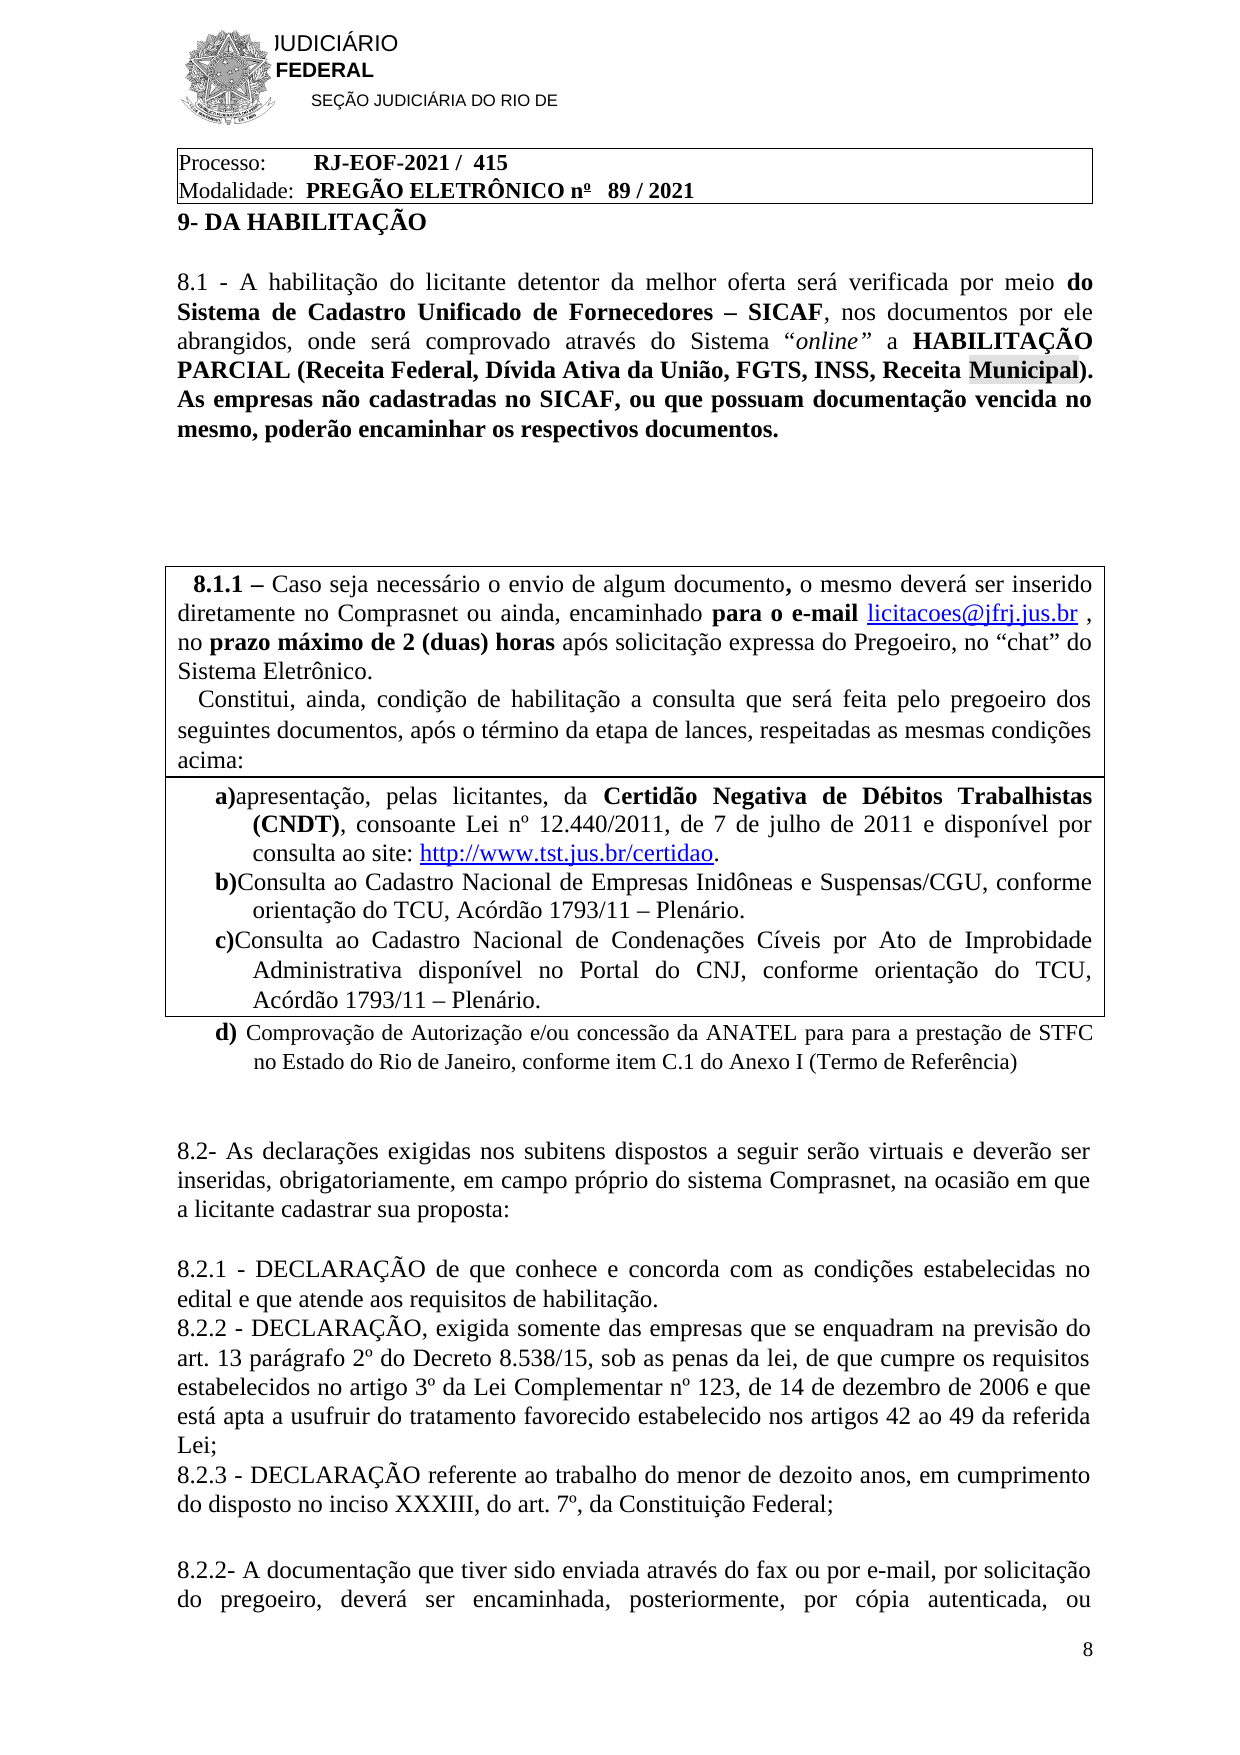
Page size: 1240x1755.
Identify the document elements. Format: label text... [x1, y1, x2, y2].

table_cell apresentação, pelas licitantes, da Certidão Negativa de Débitos Trabalhistas (CNDT), consoante Lei nº 12.440/2011, de 7 de julho de 2011 e disponível por consulta ao site: http://www.tst.jus.br/certidao. Consulta ao Cadastro Nacional de Empresas Inidôneas e Suspensas/CGU, conforme orientação do TCU, Acórdão 1793/11 – Plenário. Consulta ao Cadastro Nacional de Condenações Cíveis por Ato de Improbidade Administrativa disponível no Portal do CNJ, conforme orientação do TCU, Acórdão 1793/11 – Plenário. [166, 778, 1104, 1016]
text 8.1 - A habilitação do licitante detentor da melhor oferta será verificada por meio do Sistema de Cadastro Unificado de Fornecedores – SICAF, nos documentos por ele abrangidos, onde será comprovado através do Sistema “online” a HABILITAÇÃO PARCIAL (Receita Federal, Dívida Ativa da União, FGTS, INSS, Receita Municipal). As empresas não cadastradas no SICAF, ou que possuam documentação vencida no mesmo, poderão encaminhar os respectivos documentos. [177, 267, 1093, 442]
text 8.2.2 - DECLARAÇÃO, exigida somente das empresas que se enquadram na previsão do art. 13 parágrafo 2º do Decreto 8.538/15, sob as penas da lei, de que cumpre os requisitos estabelecidos no artigo 3º da Lei Complementar nº 123, de 14 de dezembro de 2006 e que está apta a usufruir do tratamento favorecido estabelecido nos artigos 42 ao 49 da referida Lei; [177, 1313, 1092, 1459]
table_header 8.1.1 – Caso seja necessário o envio de algum documento, o mesmo deverá ser inserido diretamente no Comprasnet ou ainda, encaminhado para o e-mail licitacoes@jfrj.jus.br , no prazo máximo de 2 (duas) horas após solicitação expressa do Pregoeiro, no “chat” do Sistema Eletrônico. Constitui, ainda, condição de habilitação a consulta que será feita pelo pregoeiro dos seguintes documentos, após o término da etapa de lances, respeitadas as mesmas condições acima: [166, 567, 1104, 776]
subtitle - DA HABILITAÇÃO [177, 207, 1093, 235]
text 8.2- As declarações exigidas nos subitens dispostos a seguir serão virtuais e deverão ser inseridas, obrigatoriamente, em campo próprio do sistema Comprasnet, na ocasião em que a licitante cadastrar sua proposta: [177, 1136, 1092, 1223]
text 8.2.3 - DECLARAÇÃO referente ao trabalho do menor de dezoito anos, em cumprimento do disposto no inciso XXXIII, do art. 7º, da Constituição Federal; [177, 1460, 1092, 1518]
text 8.2.1 - DECLARAÇÃO de que conhece e concorda com as condições estabelecidas no edital e que atende aos requisitos de habilitação. [177, 1254, 1092, 1312]
text d) Comprovação de Autorização e/ou concessão da ANATEL para para a prestação de STFC no Estado do Rio de Janeiro, conforme item C.1 do Anexo I (Termo de Referência) [215, 1017, 1094, 1074]
text 8.2.2- A documentação que tiver sido enviada através do fax ou por e-mail, por solicitação do pregoeiro, deverá ser encaminhada, posteriormente, por cópia autenticada, ou [177, 1555, 1092, 1613]
